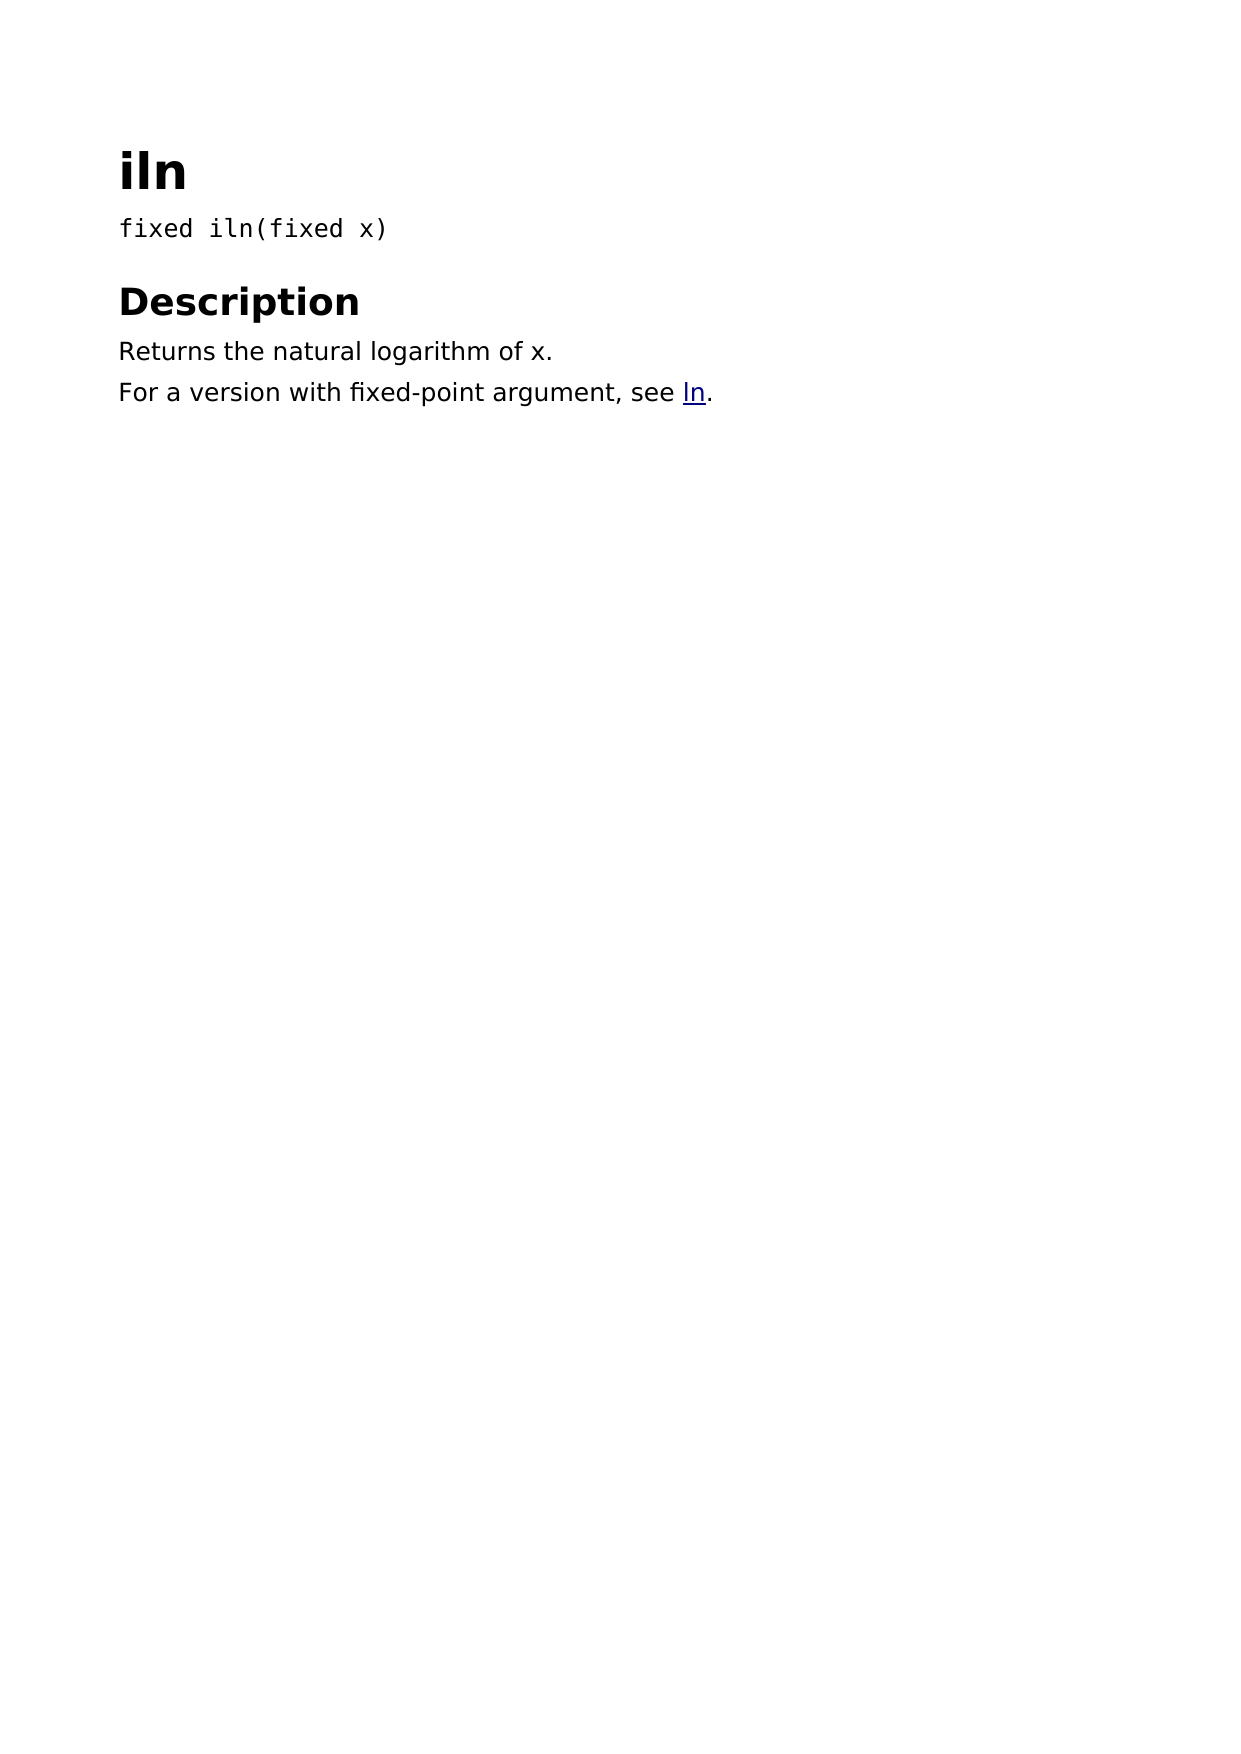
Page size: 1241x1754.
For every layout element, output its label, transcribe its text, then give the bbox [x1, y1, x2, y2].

text Returns the natural logarithm of x. [118, 337, 1122, 366]
subtitle iln [118, 143, 1122, 201]
subtitle Description [118, 281, 1122, 324]
text For a version with fixed-point argument, see ln. [118, 378, 1122, 407]
text fixed iln(fixed x) [118, 214, 1122, 243]
